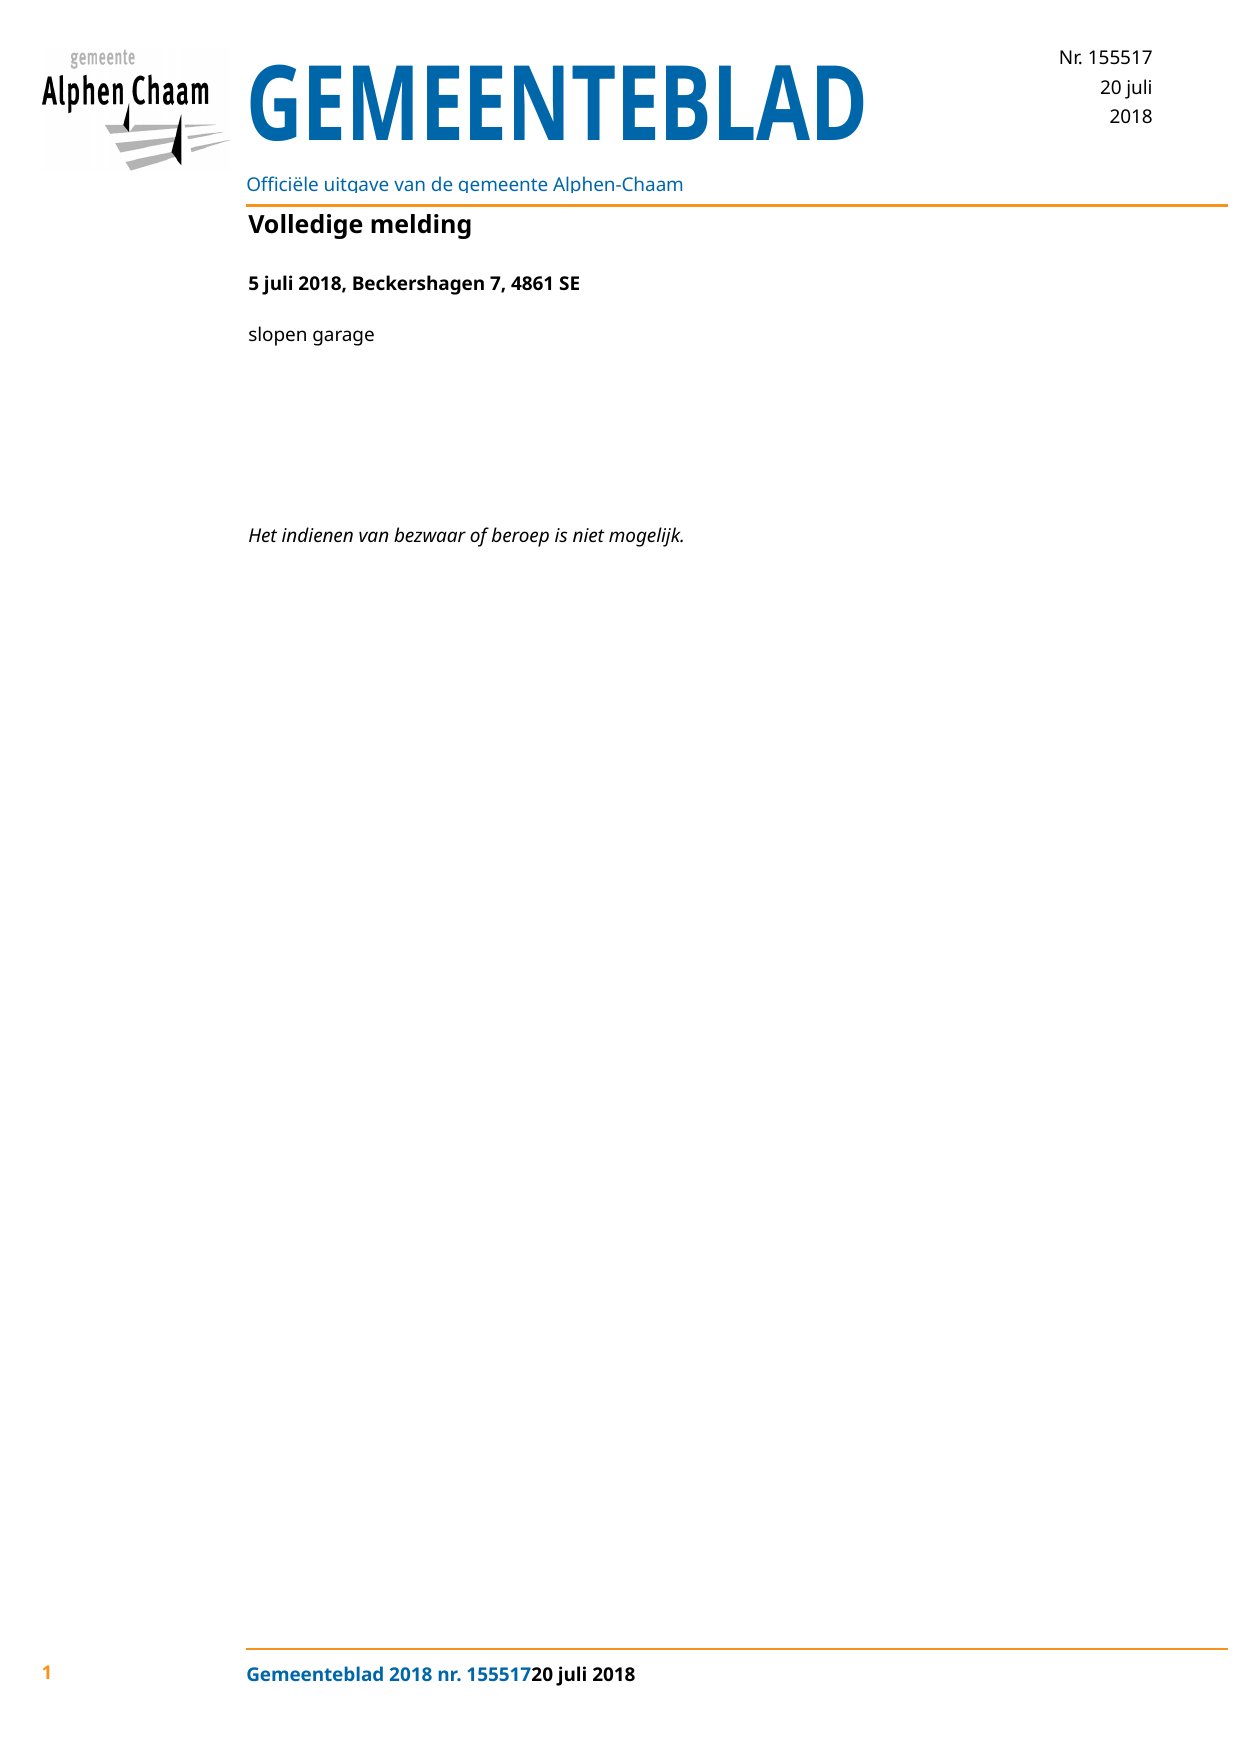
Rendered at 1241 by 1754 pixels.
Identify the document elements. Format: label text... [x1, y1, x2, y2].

text 5 juli 2018, Beckershagen 7, 4861 SE [248, 270, 1152, 296]
text Volledige melding [248, 207, 1152, 241]
text slopen garage [248, 321, 1152, 346]
picture [41, 47, 231, 172]
text Het indienen van bezwaar of beroep is niet mogelijk. [248, 522, 1152, 548]
